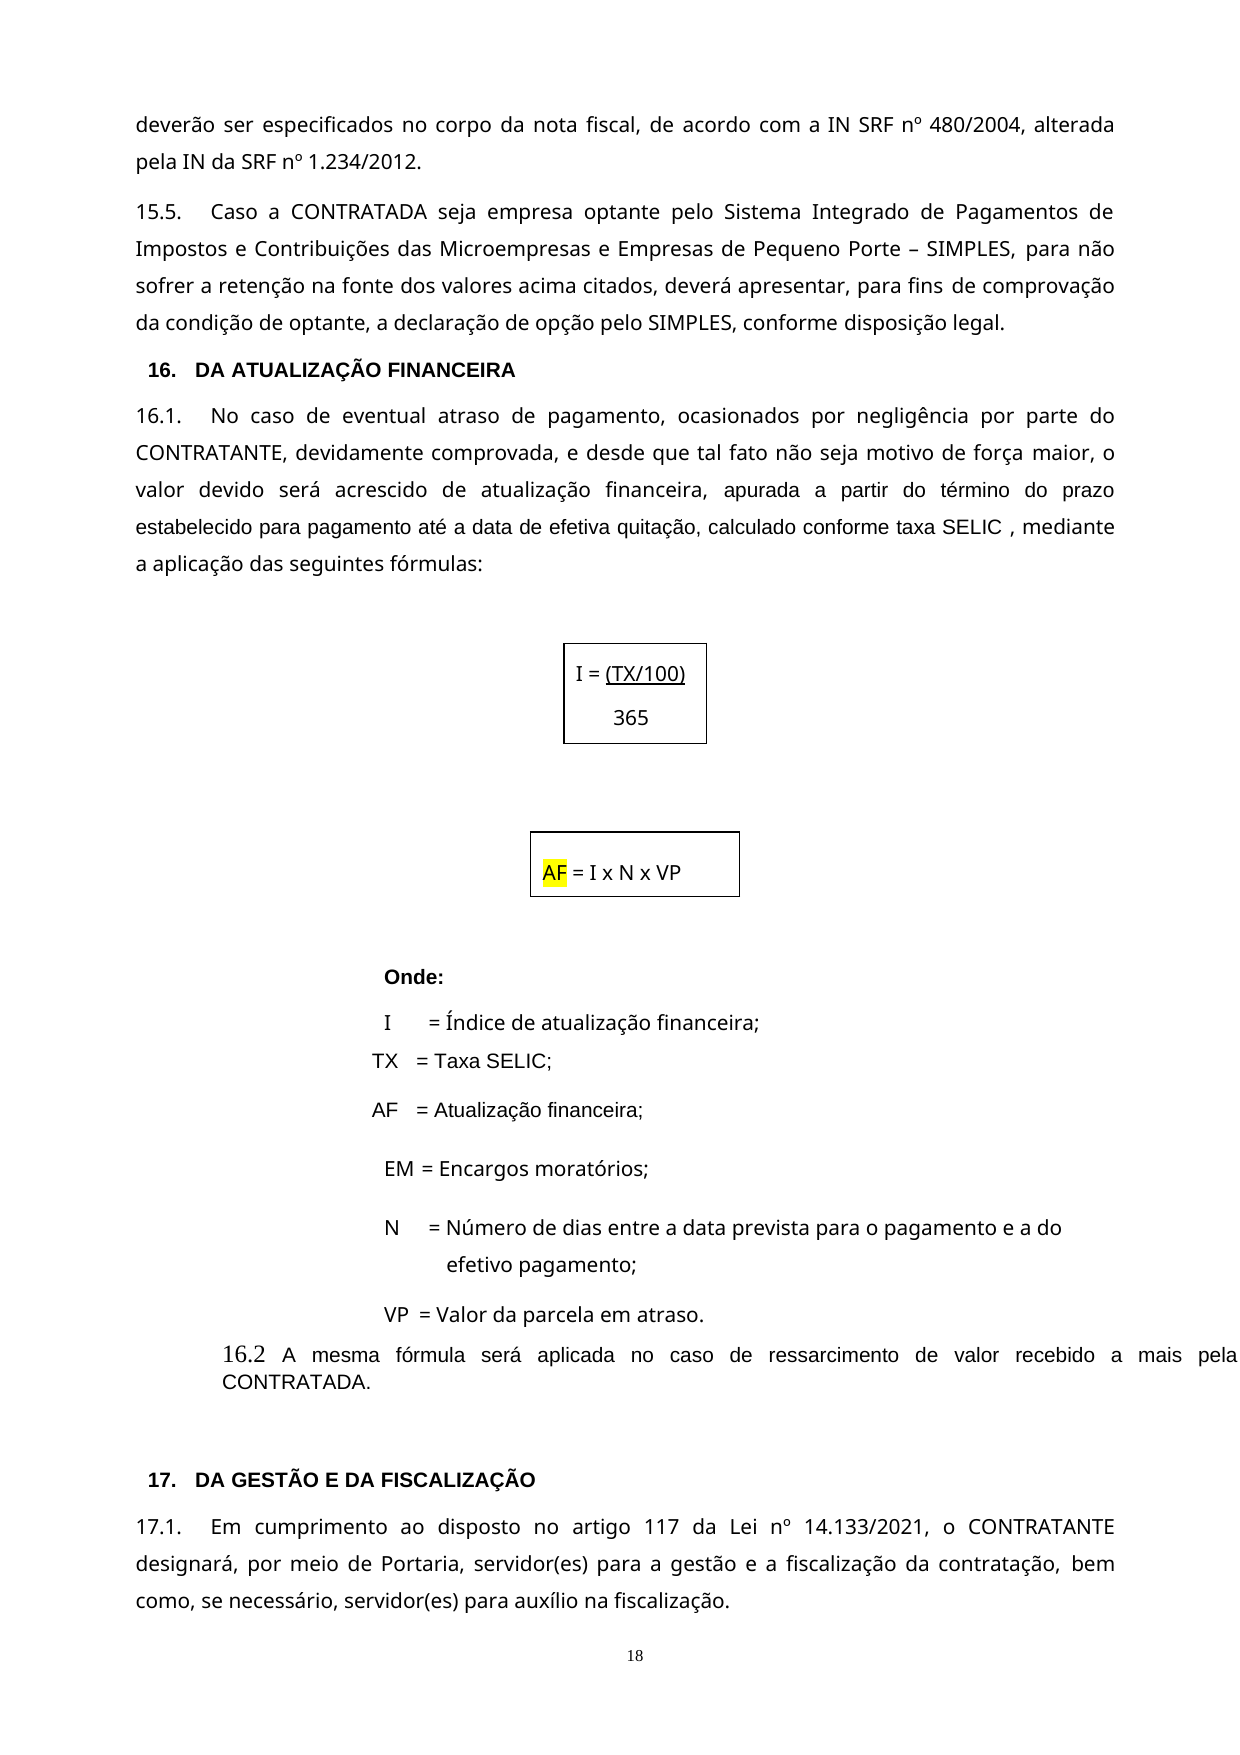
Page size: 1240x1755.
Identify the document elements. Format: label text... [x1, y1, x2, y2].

list No caso de eventual atraso de pagamento, ocasionados por negligência por parte do CONTRATANTE, devidamente comprovada, e desde que tal fato não seja motivo de força maior, o valor devido será acrescido de atualização financeira, apurada a partir do término do prazo estabelecido para pagamento até a data de efetiva quitação, calculado conforme taxa SELIC , mediante a aplicação das seguintes fórmulas: [135, 401, 1115, 577]
list deverão ser especificados no corpo da nota fiscal, de acordo com a IN SRF nº 480/2004, alterada pela IN da SRF nº 1.234/2012. [135, 110, 1115, 176]
list Em cumprimento ao disposto no artigo 117 da Lei nº 14.133/2021, o CONTRATANTE designará, por meio de Portaria, servidor(es) para a gestão e a fiscalização da contratação, bem como, se necessário, servidor(es) para auxílio na fiscalização. [135, 1512, 1115, 1614]
list DA GESTÃO E DA FISCALIZAÇÃO [148, 1468, 1239, 1492]
text TX = Taxa SELIC; [372, 1049, 1239, 1073]
list Caso a CONTRATADA seja empresa optante pelo Sistema Integrado de Pagamentos de Impostos e Contribuições das Microempresas e Empresas de Pequeno Porte – SIMPLES, para não sofrer a retenção na fonte dos valores acima citados, deverá apresentar, para fins de comprovação da condição de optante, a declaração de opção pelo SIMPLES, conforme disposição legal. [135, 197, 1115, 336]
subtitle 16.2 A mesma fórmula será aplicada no caso de ressarcimento de valor recebido a mais pela CONTRATADA. [222, 1341, 1239, 1395]
text EM = Encargos moratórios; [384, 1154, 866, 1183]
text I = (TX/100) 365 [576, 647, 687, 734]
subtitle Onde: [384, 964, 1239, 988]
text I = Índice de atualização financeira; [384, 1008, 1239, 1037]
text N = Número de dias entre a data prevista para o pagamento e a do efetivo pagamento; [384, 1213, 1095, 1279]
text AF = Atualização financeira; [372, 1098, 1239, 1122]
list DA ATUALIZAÇÃO FINANCEIRA [148, 358, 1239, 382]
text AF = I x N x VP [542, 858, 739, 887]
text VP = Valor da parcela em atraso. [384, 1300, 1239, 1328]
